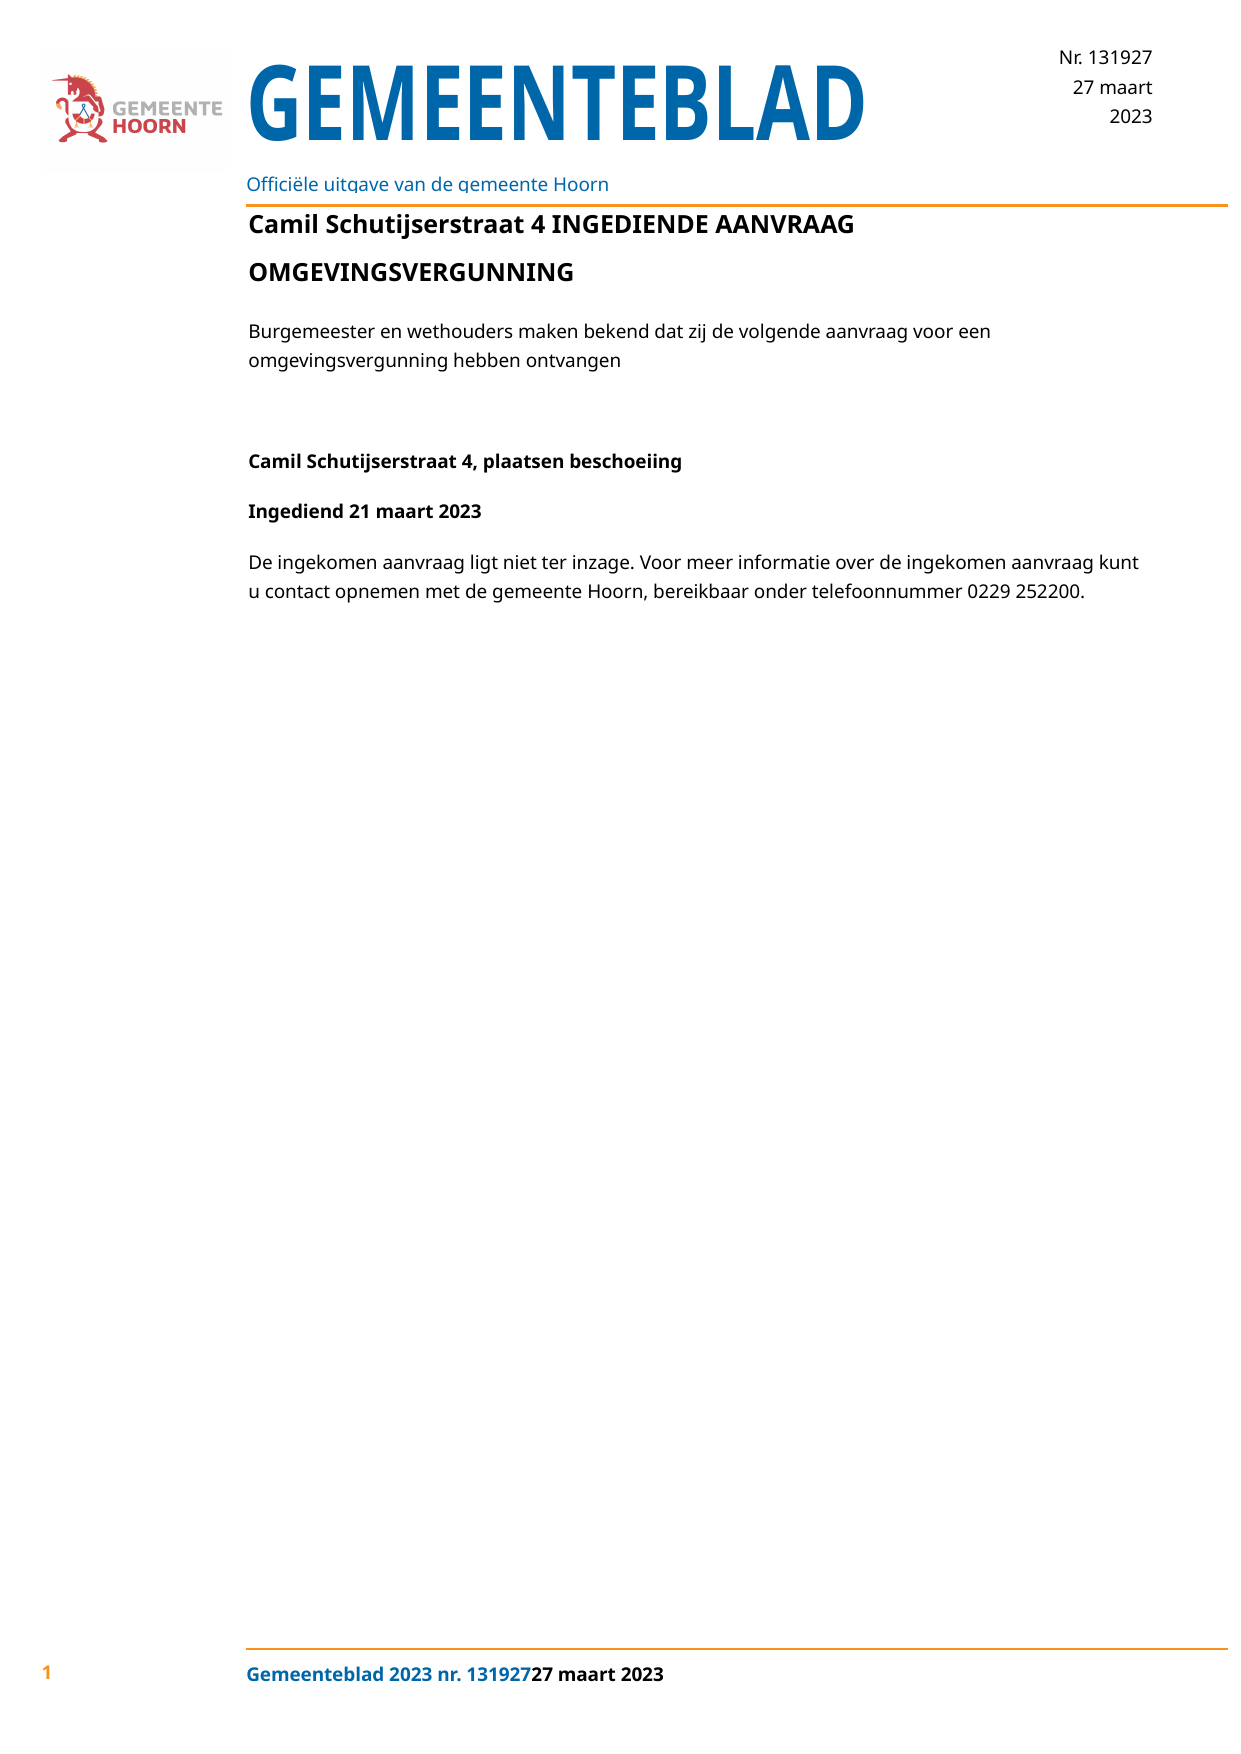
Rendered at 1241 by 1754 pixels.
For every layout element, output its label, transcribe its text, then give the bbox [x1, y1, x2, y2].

text De ingekomen aanvraag ligt niet ter inzage. Voor meer informatie over de ingekomen aanvraag kunt u contact opnemen met de gemeente Hoorn, bereikbaar onder telefoonnummer 0229 252200. [248, 549, 1152, 604]
text Burgemeester en wethouders maken bekend dat zij de volgende aanvraag voor een omgevingsvergunning hebben ontvangen [248, 318, 1152, 373]
picture [41, 47, 231, 172]
text Ingediend 21 maart 2023 [248, 499, 1152, 524]
text Camil Schutijserstraat 4 INGEDIENDE AANVRAAG OMGEVINGSVERGUNNING [248, 207, 1152, 288]
text Camil Schutijserstraat 4, plaatsen beschoeiing [248, 448, 1152, 474]
